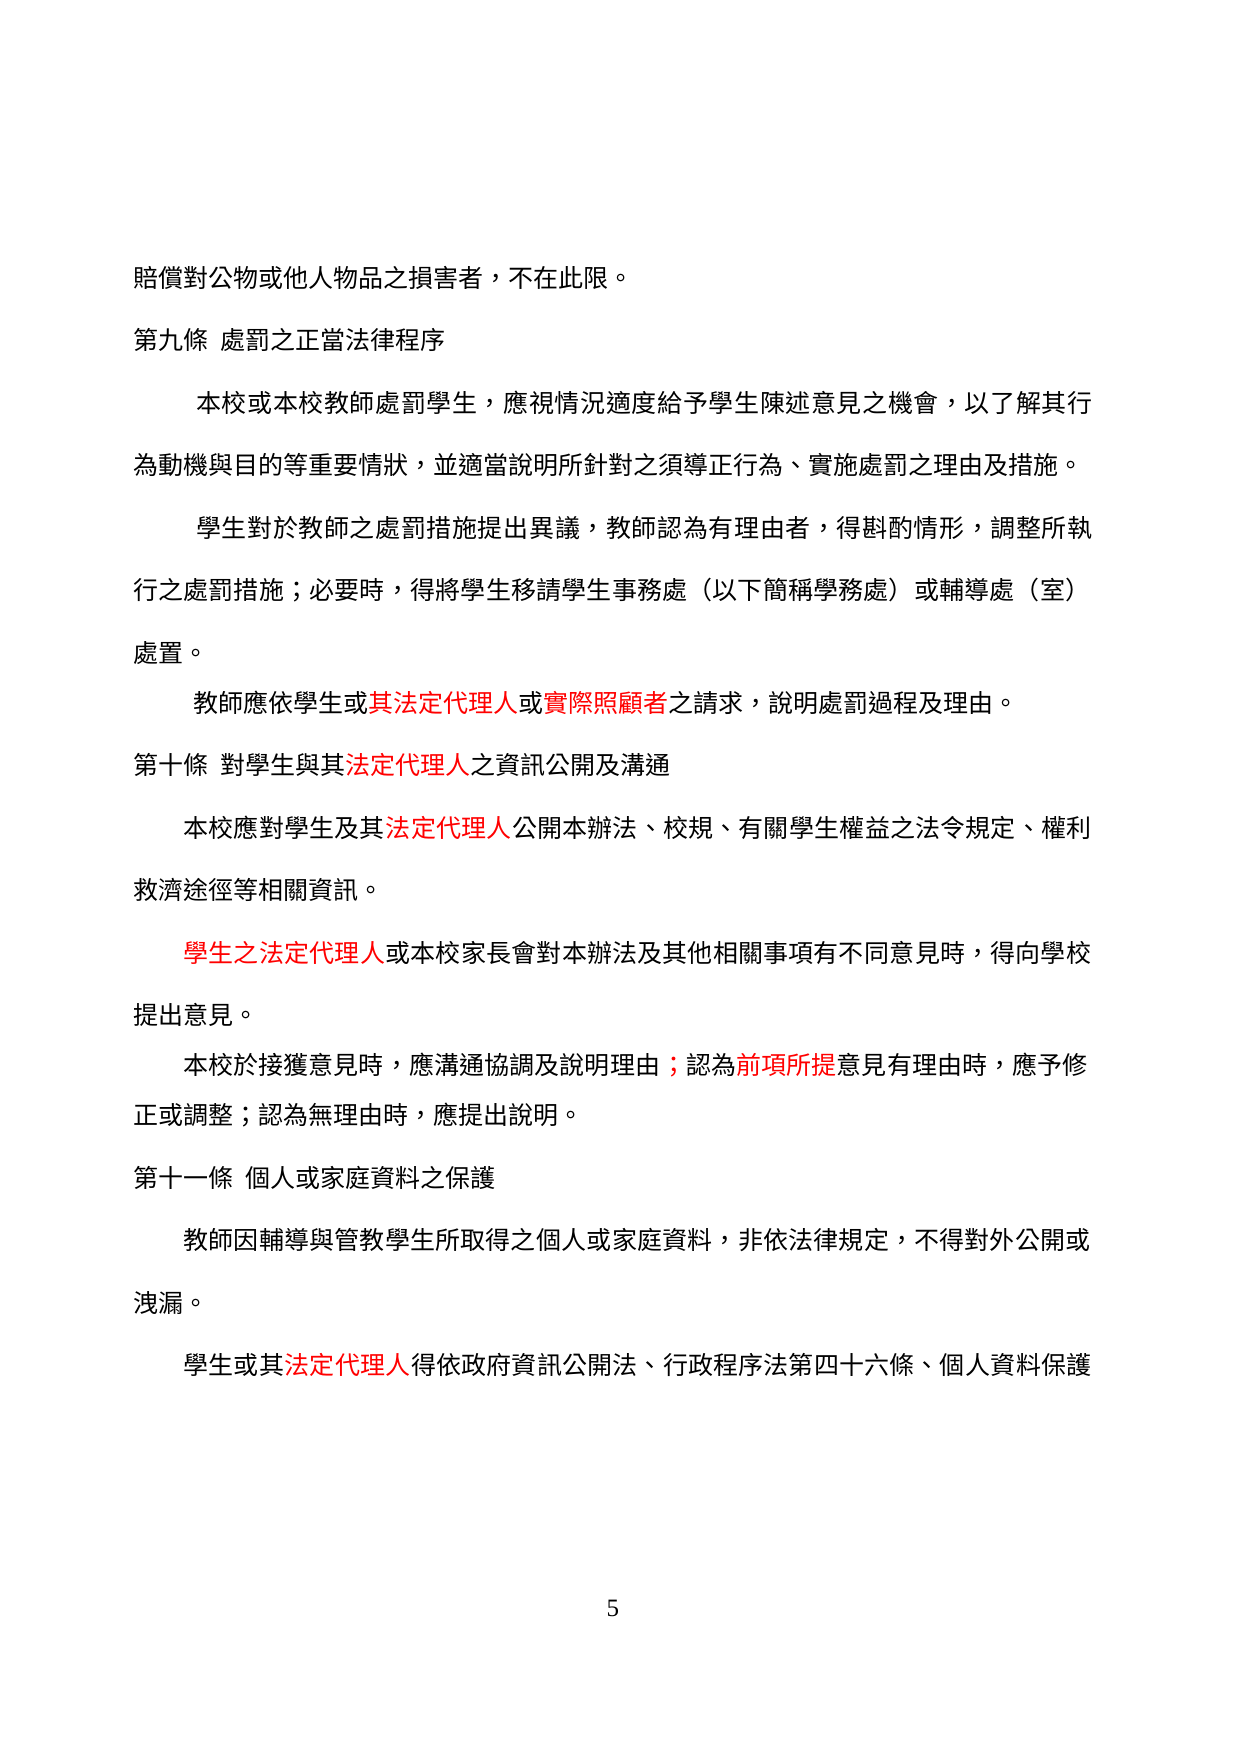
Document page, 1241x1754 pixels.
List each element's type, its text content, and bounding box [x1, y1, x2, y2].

text 學生對於教師之處罰措施提出異議，教師認為有理由者，得斟酌情形，調整所執行之處罰措施；必要時，得將學生移請學生事務處（以下簡稱學務處）或輔導處（室）處置。 [133, 484, 1092, 672]
text 第十一條 個人或家庭資料之保護 [133, 1134, 1092, 1197]
text 本校於接獲意見時，應溝通協調及說明理由；認為前項所提意見有理由時，應予修正或調整；認為無理由時，應提出說明。 [133, 1034, 1088, 1134]
text 第九條 處罰之正當法律程序 [133, 297, 1092, 359]
text 學生或其法定代理人得依政府資訊公開法、行政程序法第四十六條、個人資料保護 [133, 1322, 1092, 1384]
text 教師因輔導與管教學生所取得之個人或家庭資料，非依法律規定，不得對外公開或洩漏。 [133, 1197, 1092, 1322]
text 學生之法定代理人或本校家長會對本辦法及其他相關事項有不同意見時，得向學校提出意見。 [133, 909, 1092, 1034]
text 第十條 對學生與其法定代理人之資訊公開及溝通 [133, 722, 1092, 784]
text 本校或本校教師處罰學生，應視情況適度給予學生陳述意見之機會，以了解其行為動機與目的等重要情狀，並適當說明所針對之須導正行為、實施處罰之理由及措施。 [133, 359, 1092, 484]
text 本校應對學生及其法定代理人公開本辦法、校規、有關學生權益之法令規定、權利救濟途徑等相關資訊。 [133, 784, 1092, 909]
text 教師應依學生或其法定代理人或實際照顧者之請求，說明處罰過程及理由。 [133, 672, 1088, 722]
text 賠償對公物或他人物品之損害者，不在此限。 [133, 247, 1088, 297]
